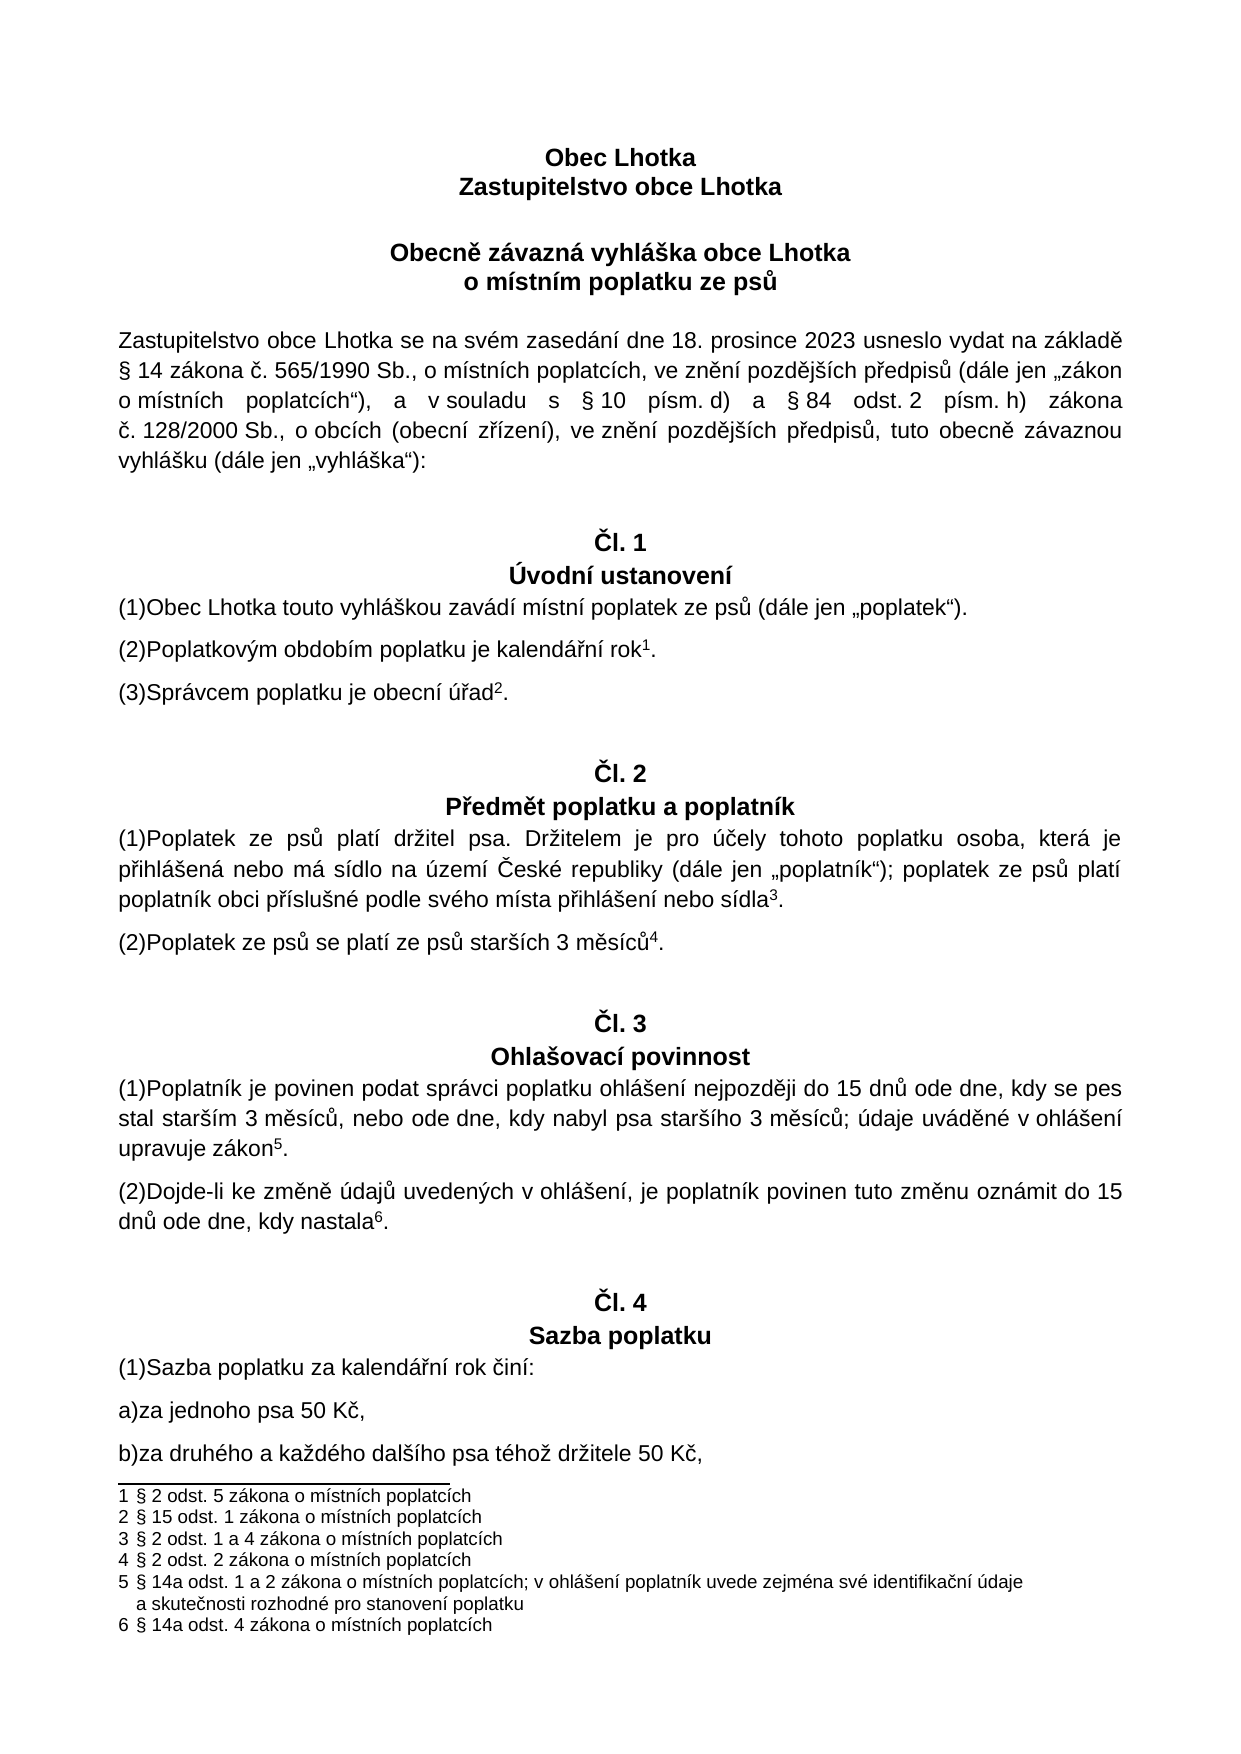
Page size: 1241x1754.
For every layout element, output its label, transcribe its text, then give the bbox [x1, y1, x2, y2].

list § 14a odst. 4 zákona o místních poplatcích [118, 1614, 1122, 1635]
text Obec Lhotka Zastupitelstvo obce Lhotka [118, 143, 1122, 201]
list Dojde-li ke změně údajů uvedených v ohlášení, je poplatník povinen tuto změnu oznámit do 15 dnů ode dne, kdy nastala. [118, 1178, 1122, 1234]
text Zastupitelstvo obce Lhotka se na svém zasedání dne 18. prosince 2023 usneslo vydat na základě § 14 zákona č. 565/1990 Sb., o místních poplatcích, ve znění pozdějších předpisů (dále jen „zákon o místních poplatcích“), a v souladu s § 10 písm. d) a § 84 odst. 2 písm. h) zákona č. 128/2000 Sb., o obcích (obecní zřízení), ve znění pozdějších předpisů, tuto obecně závaznou vyhlášku (dále jen „vyhláška“): [118, 327, 1122, 474]
subtitle Čl. 3 Ohlašovací povinnost [118, 1009, 1122, 1071]
list § 2 odst. 1 a 4 zákona o místních poplatcích [118, 1528, 1122, 1549]
list § 14a odst. 1 a 2 zákona o místních poplatcích; v ohlášení poplatník uvede zejména své identifikační údaje a skutečnosti rozhodné pro stanovení poplatku [118, 1571, 1122, 1614]
list za jednoho psa 50 Kč, [118, 1397, 1122, 1423]
subtitle Čl. 2 Předmět poplatku a poplatník [118, 759, 1122, 821]
subtitle Obecně závazná vyhláška obce Lhotka o místním poplatku ze psů [118, 238, 1122, 295]
list § 2 odst. 5 zákona o místních poplatcích [118, 1484, 1122, 1506]
list Správcem poplatku je obecní úřad. [118, 679, 1122, 706]
list Poplatek ze psů se platí ze psů starších 3 měsíců. [118, 928, 1122, 955]
list Poplatkovým obdobím poplatku je kalendářní rok. [118, 636, 1122, 663]
list Sazba poplatku za kalendářní rok činí: [118, 1354, 1122, 1381]
list Poplatník je povinen podat správci poplatku ohlášení nejpozději do 15 dnů ode dne, kdy se pes stal starším 3 měsíců, nebo ode dne, kdy nabyl psa staršího 3 měsíců; údaje uváděné v ohlášení upravuje zákon. [118, 1075, 1122, 1162]
subtitle Čl. 1 Úvodní ustanovení [118, 528, 1122, 589]
list § 15 odst. 1 zákona o místních poplatcích [118, 1506, 1122, 1528]
subtitle Čl. 4 Sazba poplatku [118, 1288, 1122, 1350]
list Obec Lhotka touto vyhláškou zavádí místní poplatek ze psů (dále jen „poplatek“). [118, 594, 1122, 620]
list § 2 odst. 2 zákona o místních poplatcích [118, 1549, 1122, 1571]
list za druhého a každého dalšího psa téhož držitele 50 Kč, [118, 1440, 1122, 1466]
list Poplatek ze psů platí držitel psa. Držitelem je pro účely tohoto poplatku osoba, která je přihlášená nebo má sídlo na území České republiky (dále jen „poplatník“); poplatek ze psů platí poplatník obci příslušné podle svého místa přihlášení nebo sídla. [118, 825, 1122, 912]
